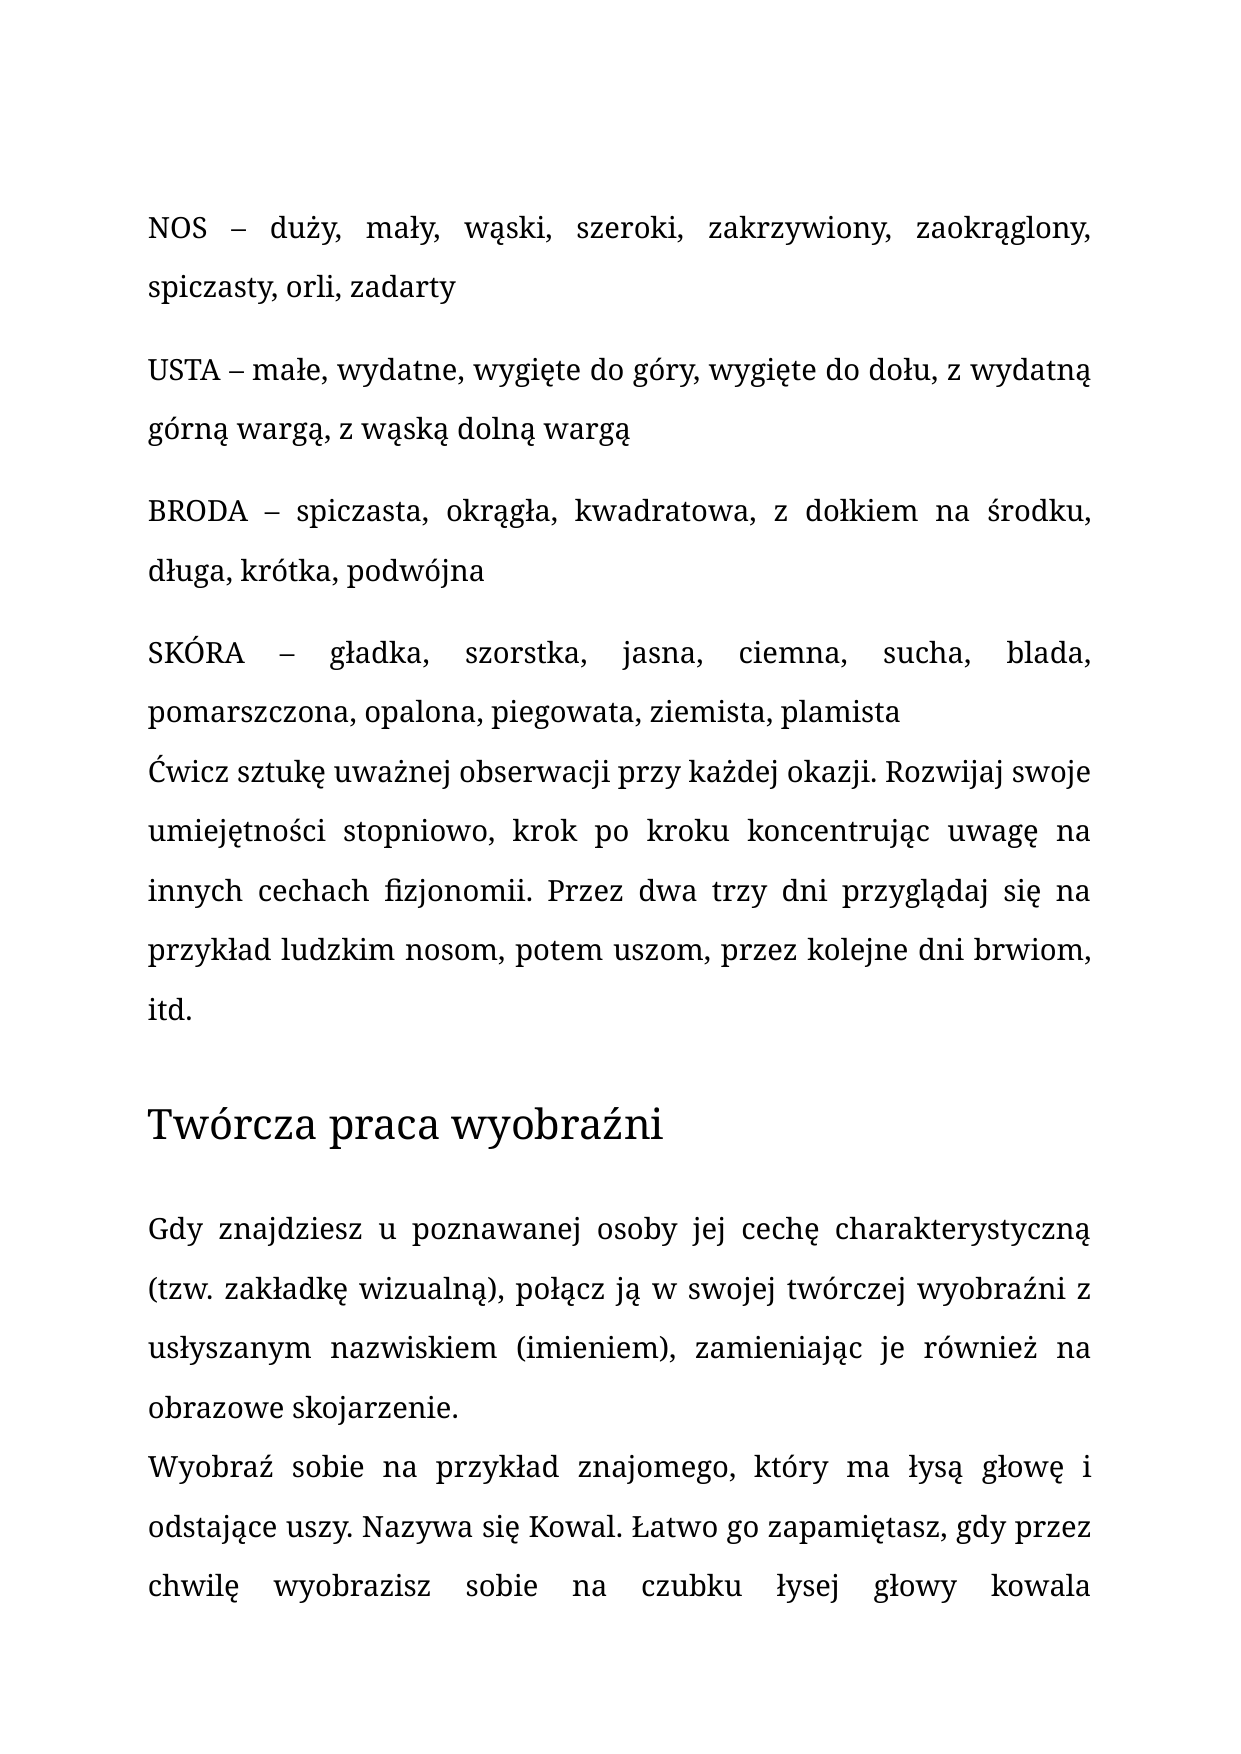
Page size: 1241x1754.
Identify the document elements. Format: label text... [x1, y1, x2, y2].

text Wyobraź sobie na przykład znajomego, który ma łysą głowę i odstające uszy. Nazywa się Kowal. Łatwo go zapamiętasz, gdy przez chwilę wyobrazisz sobie na czubku łysej głowy kowala [148, 1446, 1093, 1605]
text BRODA – spiczasta, okrągła, kwadratowa, z dołkiem na środku, długa, krótka, podwójna [148, 490, 1093, 589]
text USTA – małe, wydatne, wygięte do góry, wygięte do dołu, z wydatną górną wargą, z wąską dolną wargą [148, 349, 1093, 448]
text SKÓRA – gładka, szorstka, jasna, ciemna, sucha, blada, pomarszczona, opalona, piegowata, ziemista, plamista [148, 632, 1093, 731]
text Twórcza praca wyobraźni [148, 1095, 1093, 1152]
text NOS – duży, mały, wąski, szeroki, zakrzywiony, zaokrąglony, spiczasty, orli, zadarty [148, 207, 1093, 306]
text Ćwicz sztukę uważnej obserwacji przy każdej okazji. Rozwijaj swoje umiejętności stopniowo, krok po kroku koncentrując uwagę na innych cechach fizjonomii. Przez dwa trzy dni przyglądaj się na przykład ludzkim nosom, potem uszom, przez kolejne dni brwiom, itd. [148, 751, 1093, 1029]
text Gdy znajdziesz u poznawanej osoby jej cechę charakterystyczną (tzw. zakładkę wizualną), połącz ją w swojej twórczej wyobraźni z usłyszanym nazwiskiem (imieniem), zamieniając je również na obrazowe skojarzenie. [148, 1208, 1093, 1427]
